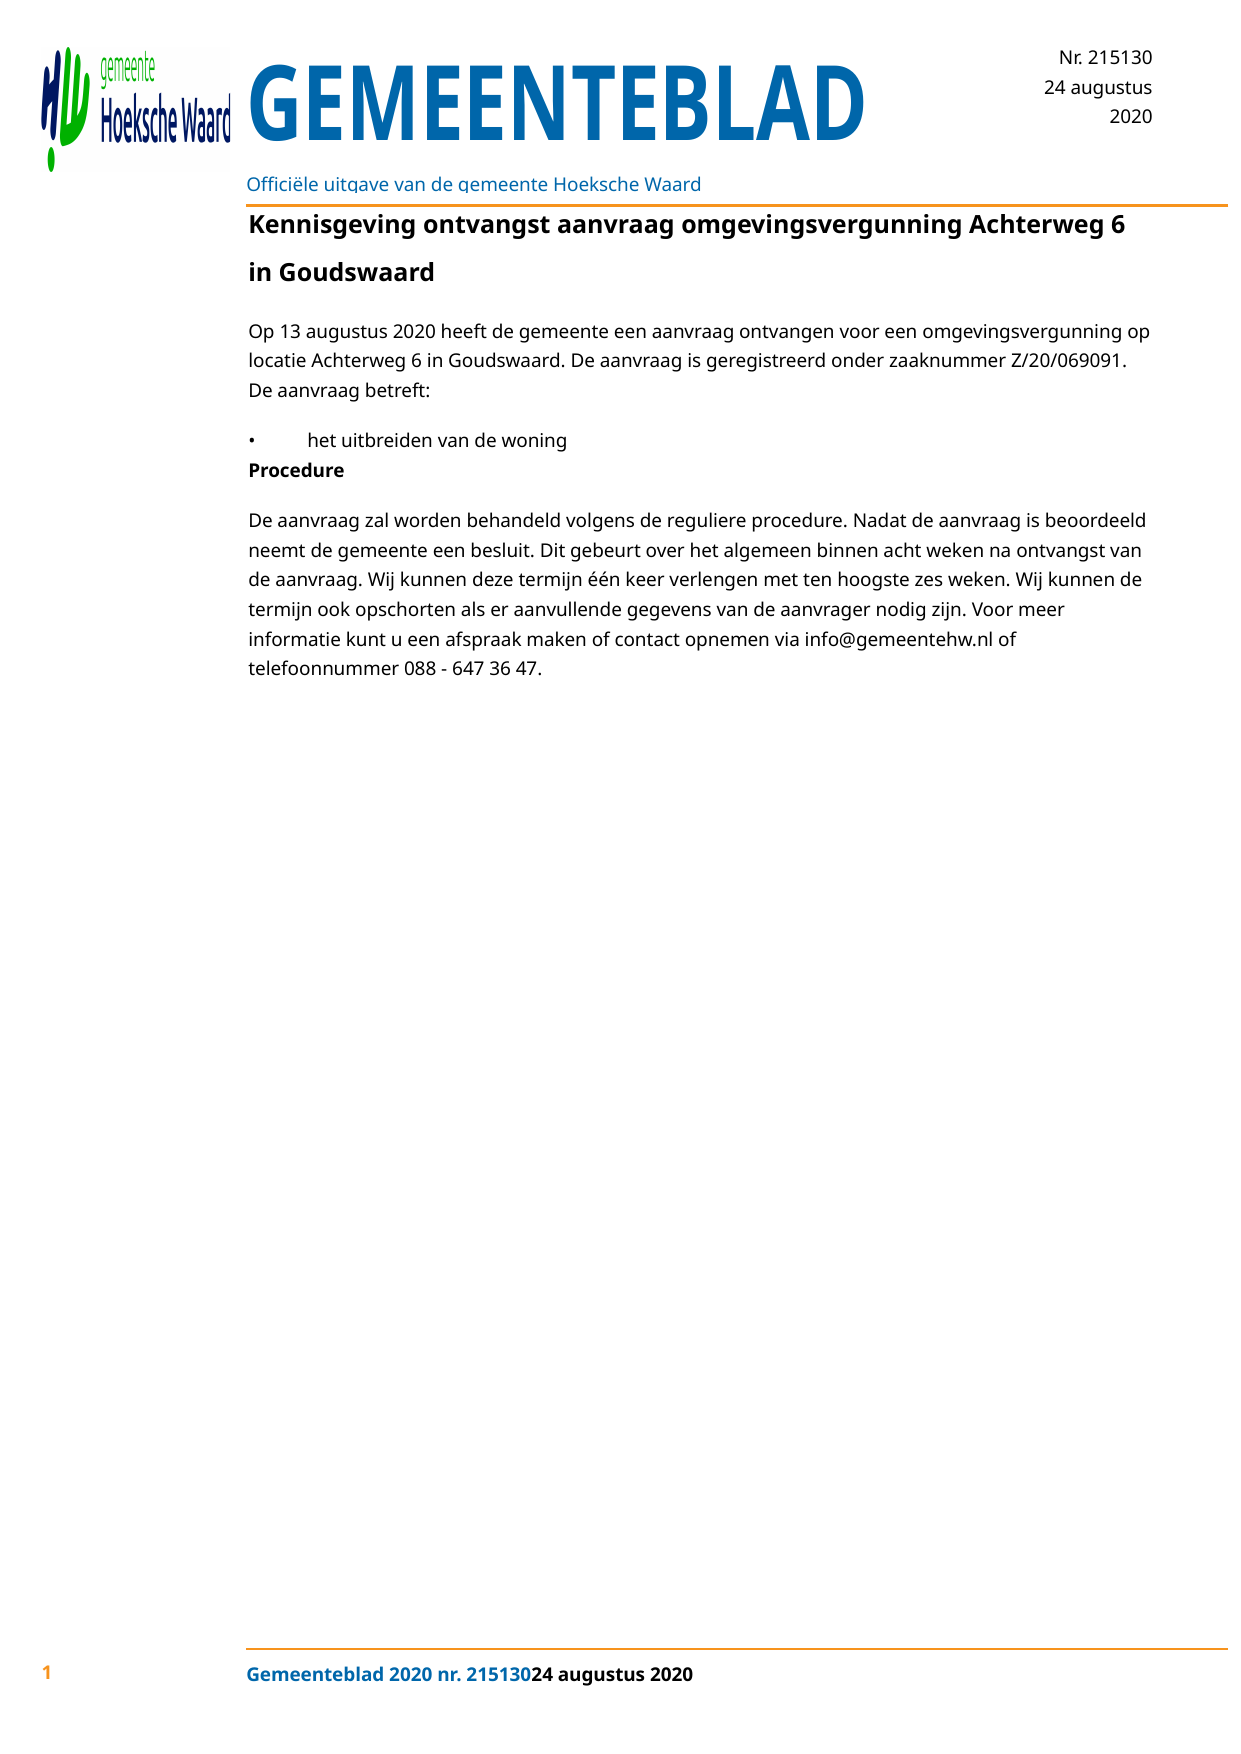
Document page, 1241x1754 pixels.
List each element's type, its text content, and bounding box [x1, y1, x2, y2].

text De aanvraag zal worden behandeld volgens de reguliere procedure. Nadat de aanvraag is beoordeeld neemt de gemeente een besluit. Dit gebeurt over het algemeen binnen acht weken na ontvangst van de aanvraag. Wij kunnen deze termijn één keer verlengen met ten hoogste zes weken. Wij kunnen de termijn ook opschorten als er aanvullende gegevens van de aanvrager nodig zijn. Voor meer informatie kunt u een afspraak maken of contact opnemen via info@gemeentehw.nl of telefoonnummer 088 - 647 36 47. [248, 507, 1152, 681]
picture [41, 47, 231, 172]
text Procedure [248, 457, 1152, 483]
text Op 13 augustus 2020 heeft de gemeente een aanvraag ontvangen voor een omgevingsvergunning op locatie Achterweg 6 in Goudswaard. De aanvraag is geregistreerd onder zaaknummer Z/20/069091. De aanvraag betreft: [248, 318, 1152, 403]
list het uitbreiden van de woning [248, 427, 1152, 453]
text Kennisgeving ontvangst aanvraag omgevingsvergunning Achterweg 6 in Goudswaard [248, 207, 1152, 288]
